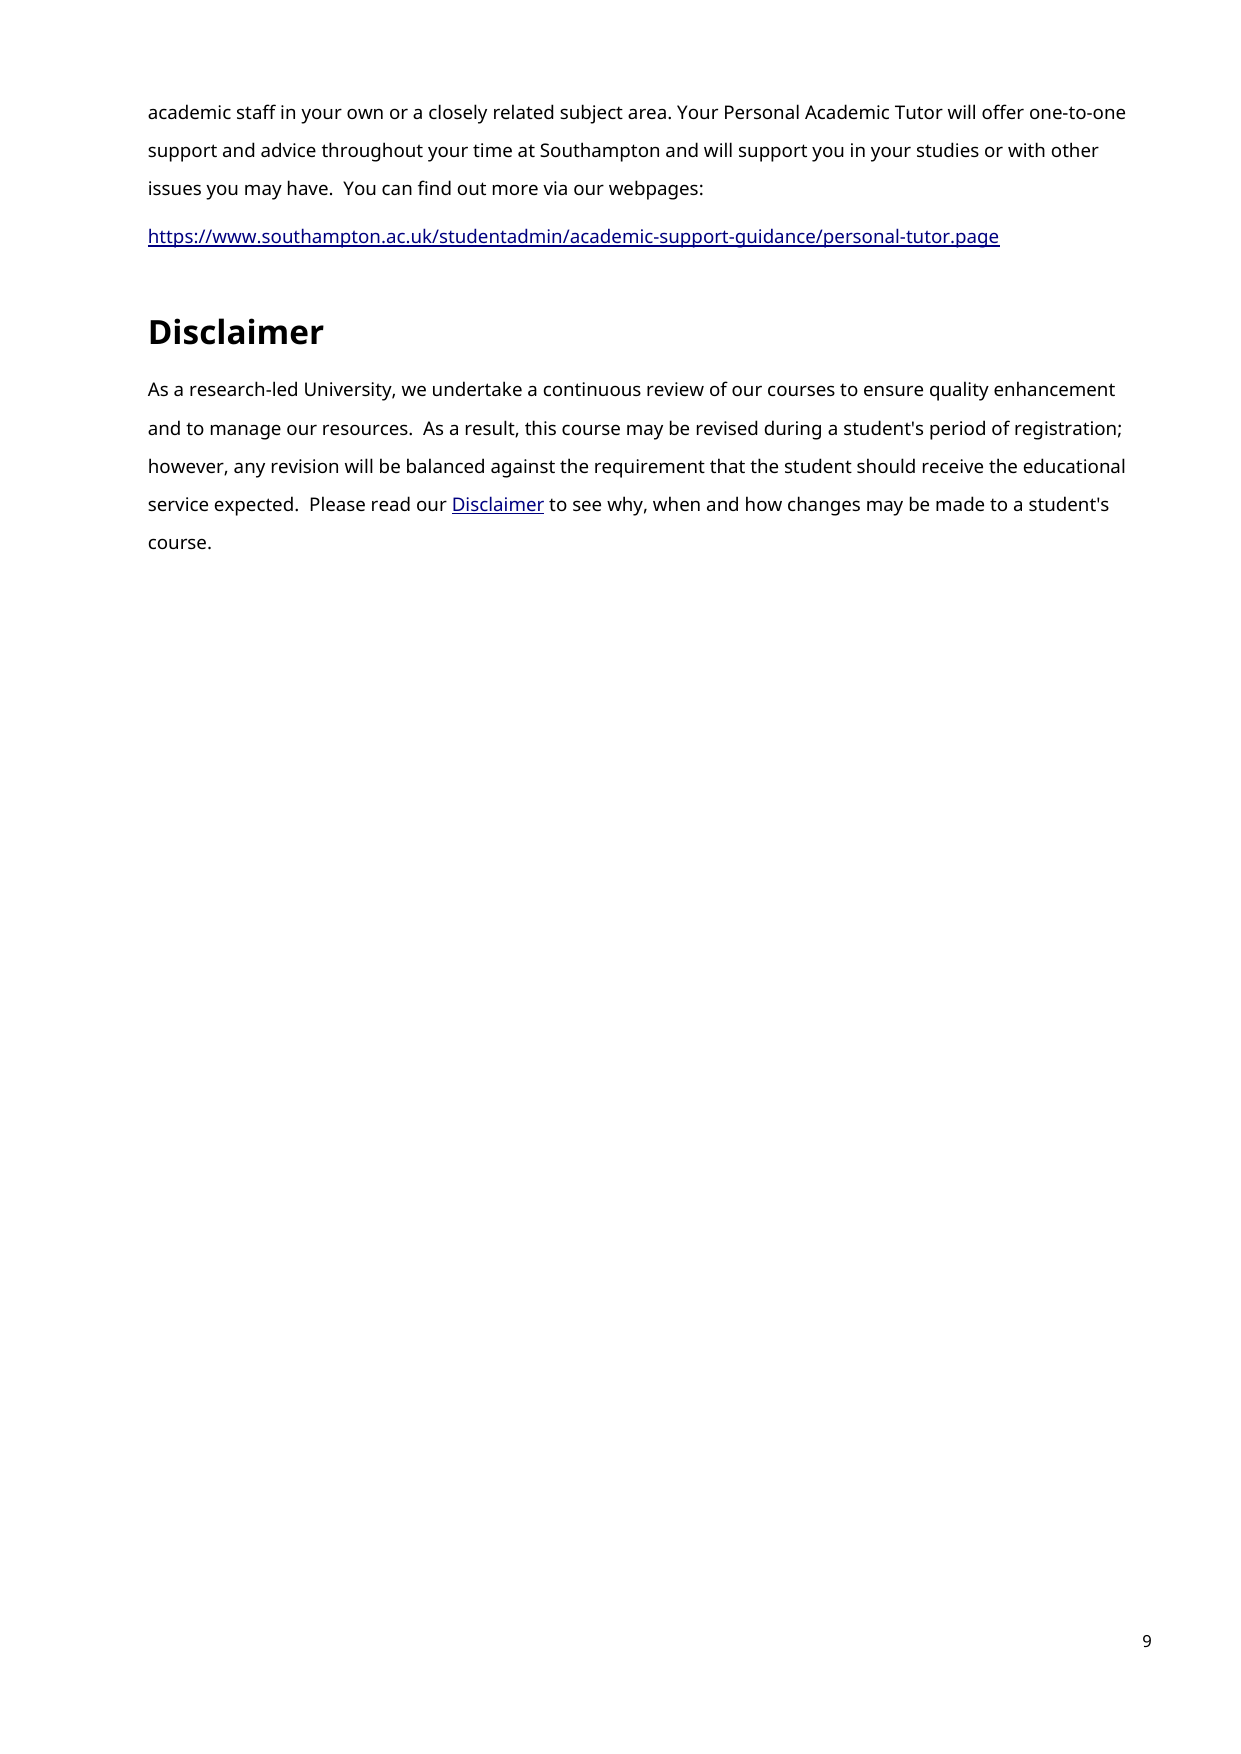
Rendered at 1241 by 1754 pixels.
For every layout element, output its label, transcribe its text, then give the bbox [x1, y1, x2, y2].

text As a research-led University, we undertake a continuous review of our courses to ensure quality enhancement and to manage our resources. As a result, this course may be revised during a student's period of registration; however, any revision will be balanced against the requirement that the student should receive the educational service expected. Please read our Disclaimer to see why, when and how changes may be made to a student's course. [148, 377, 1152, 555]
text academic staff in your own or a closely related subject area. Your Personal Academic Tutor will offer one-to-one support and advice throughout your time at Southampton and will support you in your studies or with other issues you may have. You can find out more via our webpages: [148, 99, 1152, 201]
subtitle Disclaimer [148, 308, 1152, 354]
text https://www.southampton.ac.uk/studentadmin/academic-support-guidance/personal-tutor.page [148, 223, 1152, 249]
